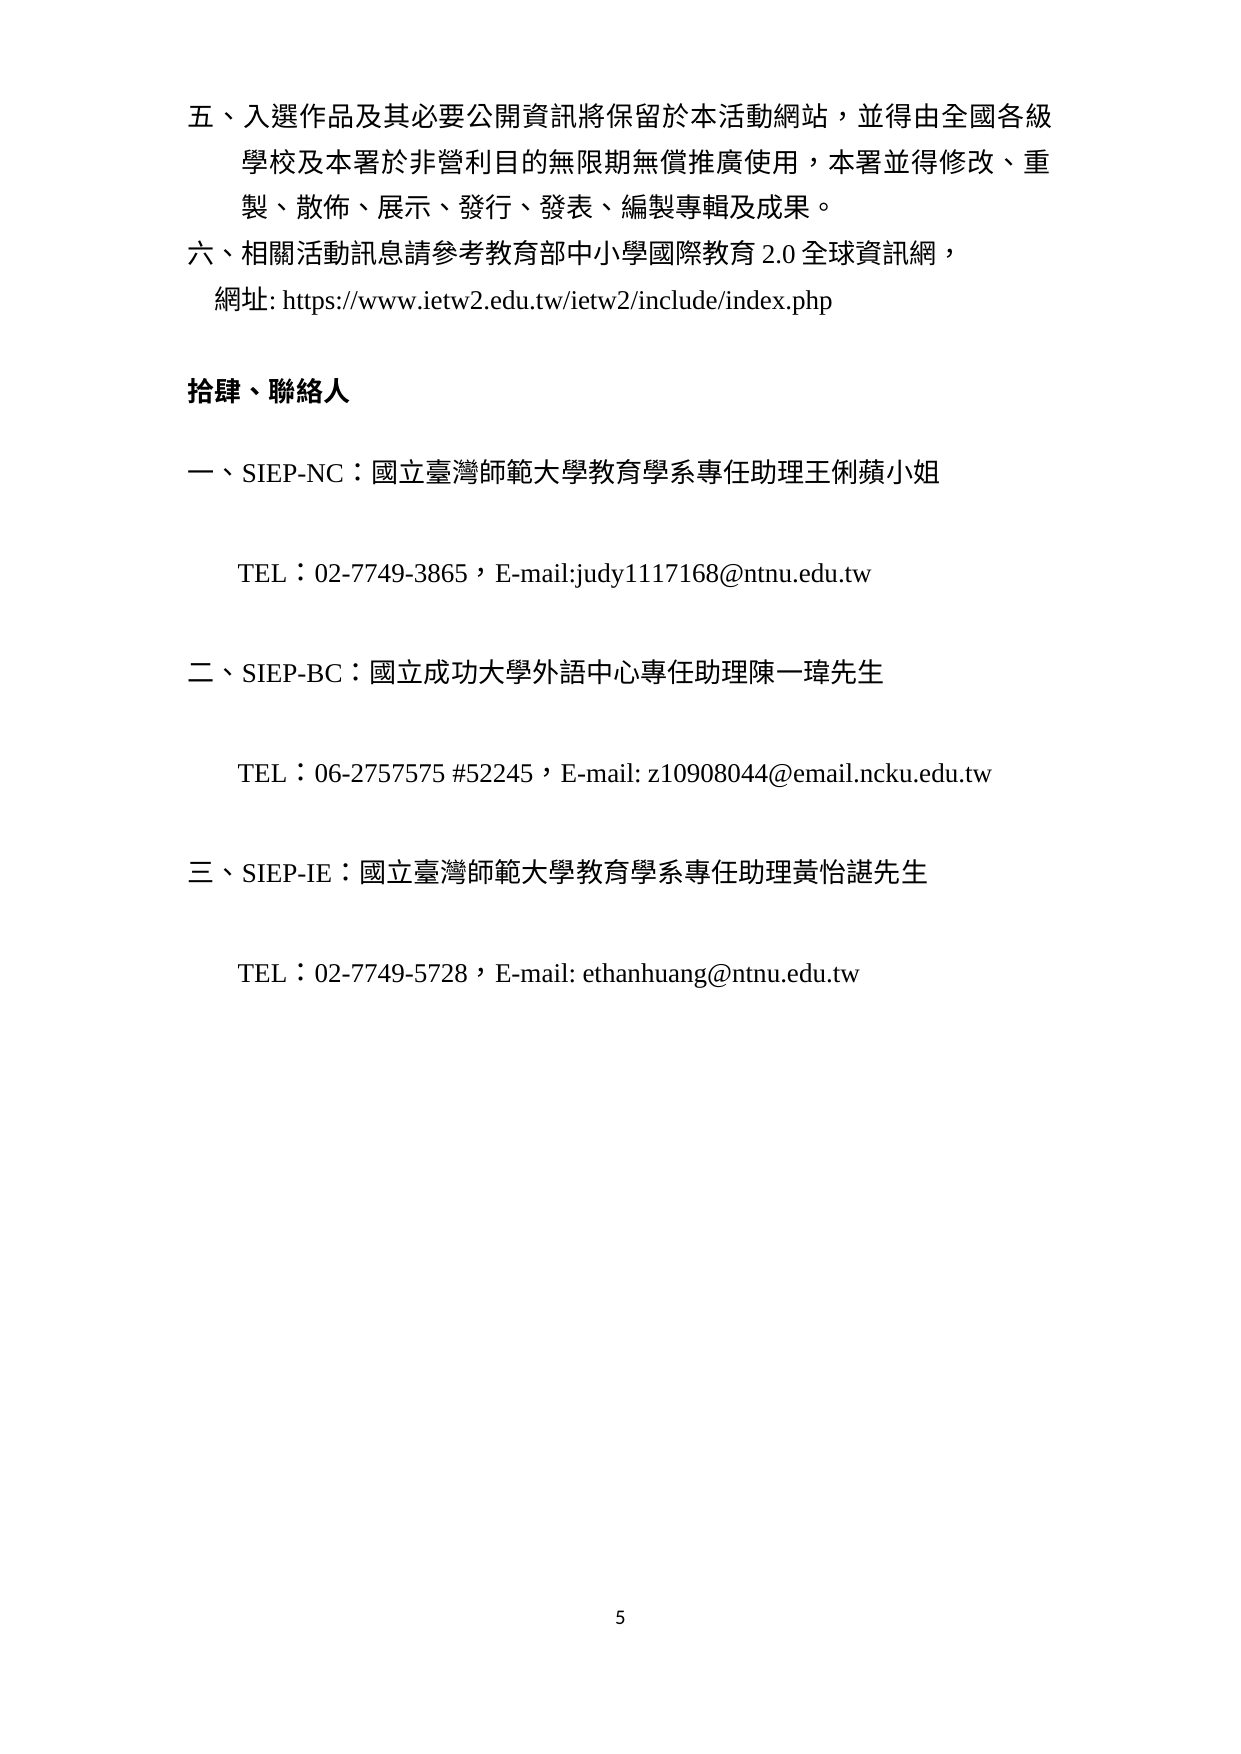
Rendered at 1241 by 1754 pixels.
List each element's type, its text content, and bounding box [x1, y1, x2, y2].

text 網址: https://www.ietw2.edu.tw/ietw2/include/index.php [187, 273, 1053, 319]
text 三、SIEP-IE：國立臺灣師範大學教育學系專任助理黃怡諶先生 [187, 829, 1053, 892]
text 拾肆、聯絡人 [187, 364, 1053, 410]
text 一、SIEP-NC：國立臺灣師範大學教育學系專任助理王俐蘋小姐 [187, 429, 1053, 492]
text TEL：02-7749-5728，E-mail: ethanhuang@ntnu.edu.tw [187, 929, 1053, 992]
text TEL：06-2757575 #52245，E-mail: z10908044@email.ncku.edu.tw [187, 729, 1053, 792]
text 五、入選作品及其必要公開資訊將保留於本活動網站，並得由全國各級學校及本署於非營利目的無限期無償推廣使用，本署並得修改、重製、散佈、展示、發行、發表、編製專輯及成果。 [187, 89, 1053, 227]
text TEL：02-7749-3865，E-mail:judy1117168@ntnu.edu.tw [187, 529, 1053, 592]
text 六、相關活動訊息請參考教育部中小學國際教育2.0全球資訊網， [187, 227, 1053, 273]
text 二、SIEP-BC：國立成功大學外語中心專任助理陳一瑋先生 [187, 629, 1053, 692]
